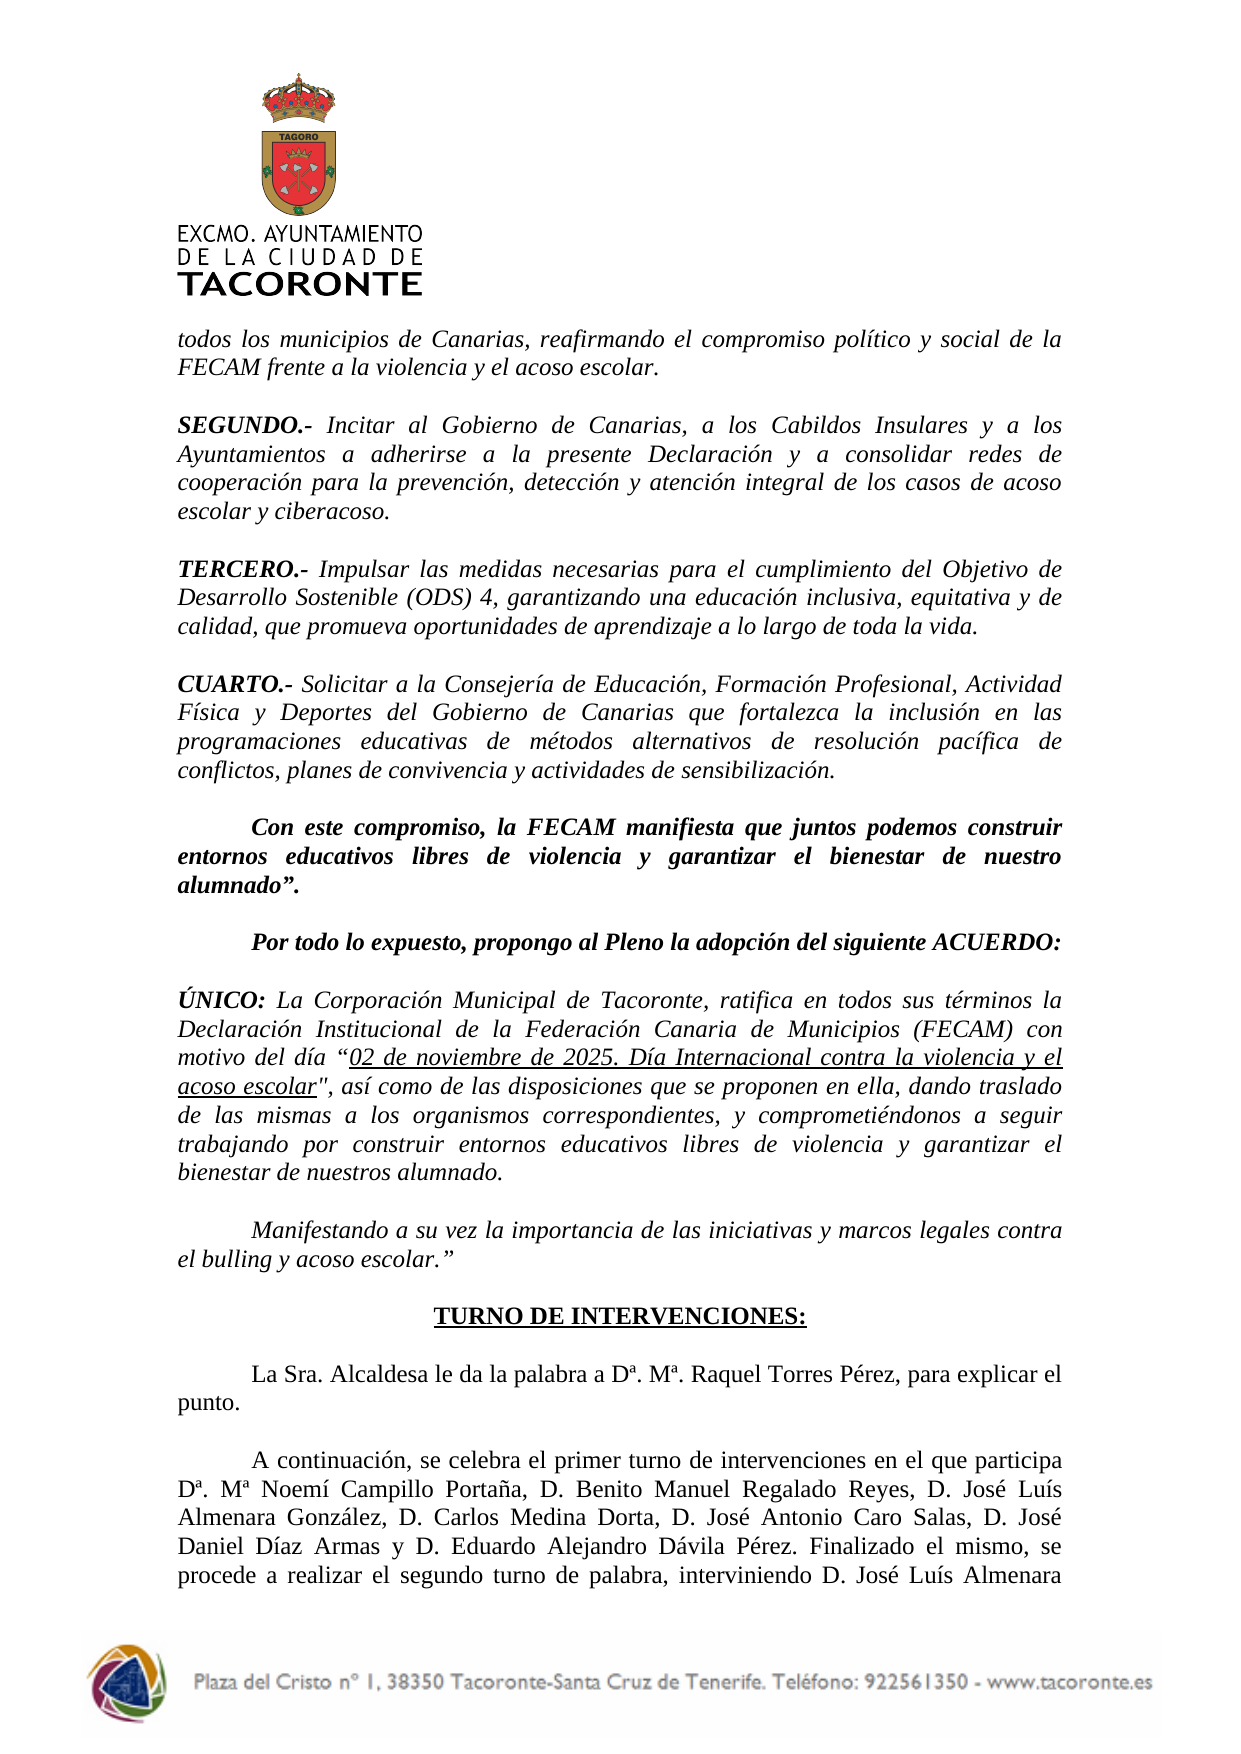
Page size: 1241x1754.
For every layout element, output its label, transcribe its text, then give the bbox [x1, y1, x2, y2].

text Manifestando a su vez la importancia de las iniciativas y marcos legales contra el bulling y acoso escolar.” [177, 1215, 1063, 1272]
picture [80, 1631, 1163, 1738]
text ÚNICO: La Corporación Municipal de Tacoronte, ratifica en todos sus términos la Declaración Institucional de la Federación Canaria de Municipios (FECAM) con motivo del día “02 de noviembre de 2025. Día Internacional contra la violencia y el acoso escolar", así como de las disposiciones que se proponen en ella, dando traslado de las mismas a los organismos correspondientes, y comprometiéndonos a seguir trabajando por construir entornos educativos libres de violencia y garantizar el bienestar de nuestros alumnado. [177, 985, 1063, 1186]
text Con este compromiso, la FECAM manifiesta que juntos podemos construir entornos educativos libres de violencia y garantizar el bienestar de nuestro alumnado”. [177, 812, 1063, 899]
text La Sra. Alcaldesa le da la palabra a Dª. Mª. Raquel Torres Pérez, para explicar el punto. [177, 1359, 1063, 1416]
text SEGUNDO.- Incitar al Gobierno de Canarias, a los Cabildos Insulares y a los Ayuntamientos a adherirse a la presente Declaración y a consolidar redes de cooperación para la prevención, detección y atención integral de los casos de acoso escolar y ciberacoso. [177, 410, 1063, 525]
text TURNO DE INTERVENCIONES: [177, 1301, 1063, 1330]
text todos los municipios de Canarias, reafirmando el compromiso político y social de la FECAM frente a la violencia y el acoso escolar. [177, 324, 1063, 381]
text Por todo lo expuesto, propongo al Pleno la adopción del siguiente ACUERDO: [177, 927, 1063, 956]
text CUARTO.- Solicitar a la Consejería de Educación, Formación Profesional, Actividad Física y Deportes del Gobierno de Canarias que fortalezca la inclusión en las programaciones educativas de métodos alternativos de resolución pacífica de conflictos, planes de convivencia y actividades de sensibilización. [177, 669, 1063, 784]
picture [177, 73, 422, 296]
text A continuación, se celebra el primer turno de intervenciones en el que participa Dª. Mª Noemí Campillo Portaña, D. Benito Manuel Regalado Reyes, D. José Luís Almenara González, D. Carlos Medina Dorta, D. José Antonio Caro Salas, D. José Daniel Díaz Armas y D. Eduardo Alejandro Dávila Pérez. Finalizado el mismo, se procede a realizar el segundo turno de palabra, interviniendo D. José Luís Almenara [177, 1445, 1063, 1589]
text TERCERO.- Impulsar las medidas necesarias para el cumplimiento del Objetivo de Desarrollo Sostenible (ODS) 4, garantizando una educación inclusiva, equitativa y de calidad, que promueva oportunidades de aprendizaje a lo largo de toda la vida. [177, 554, 1063, 640]
